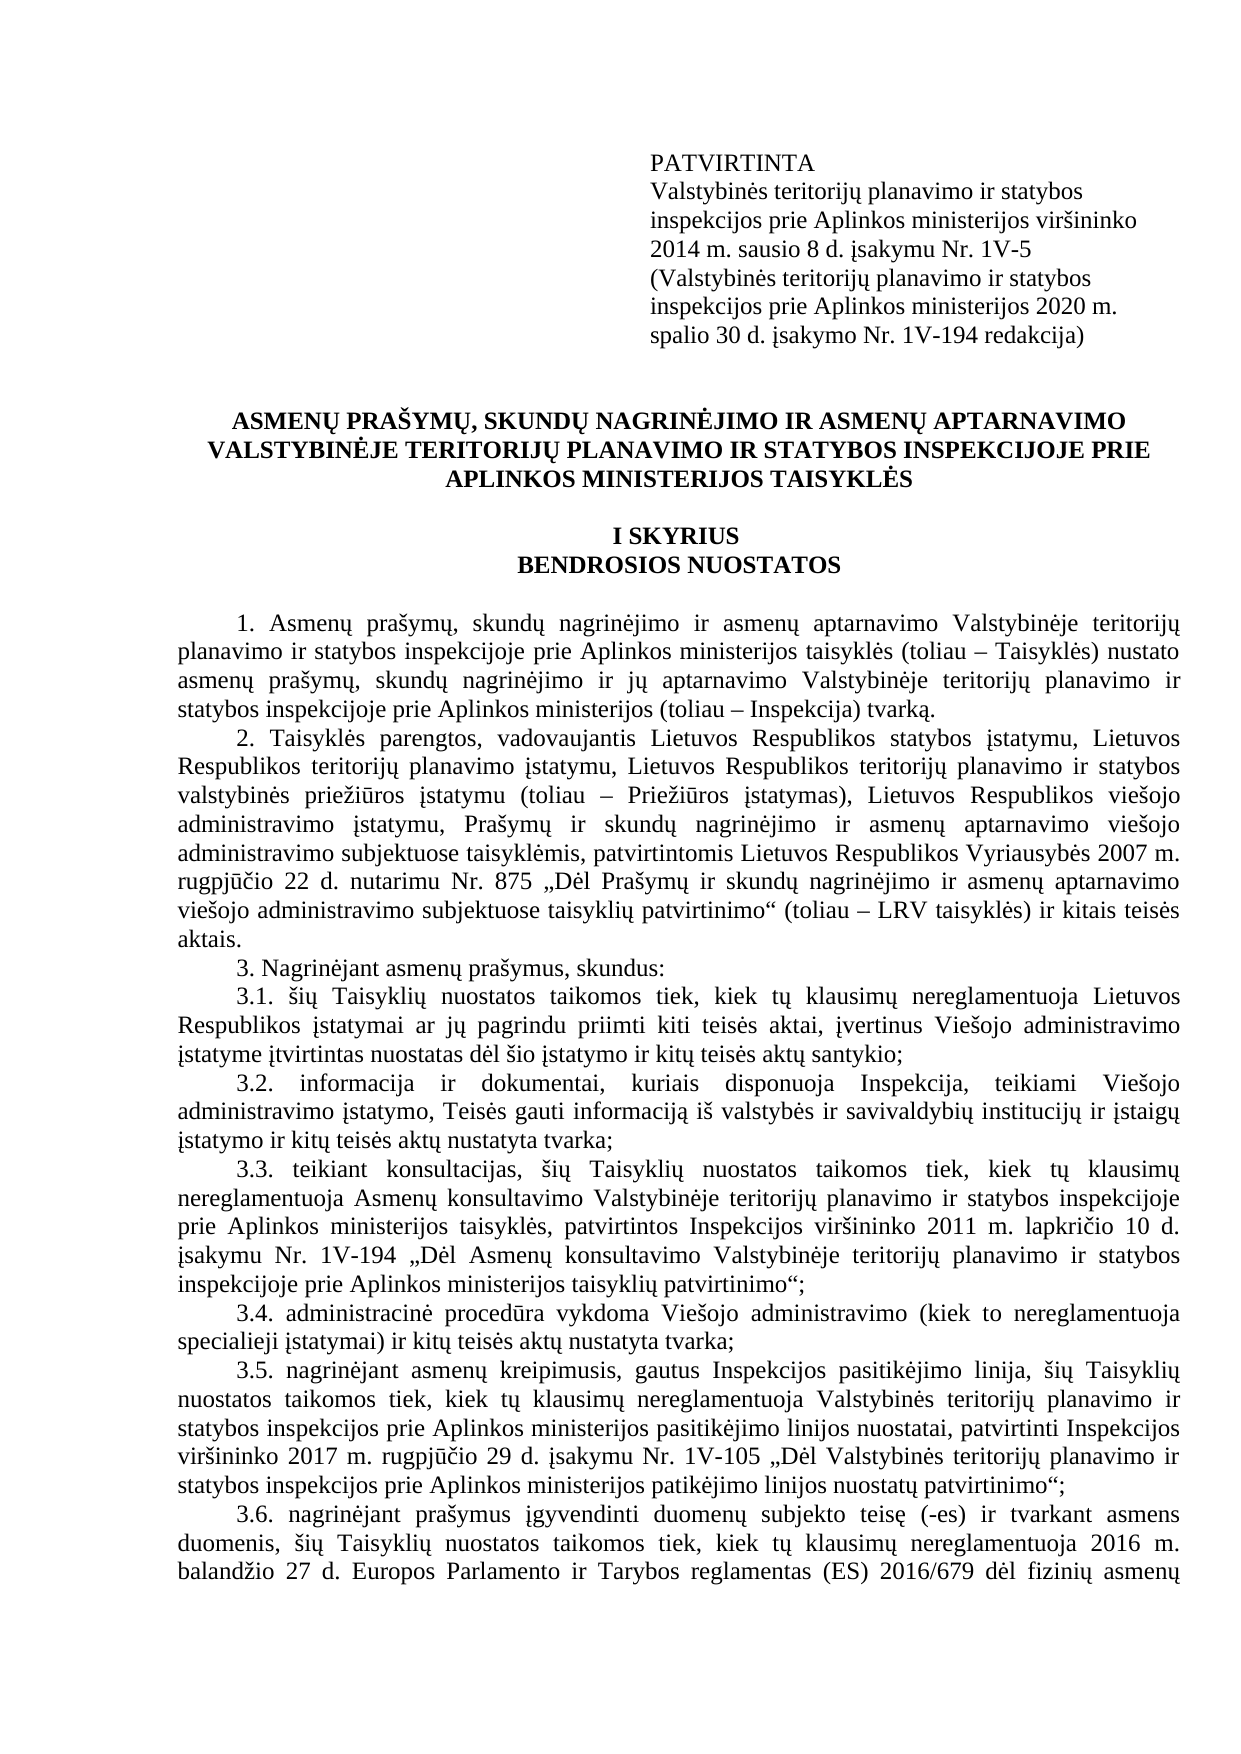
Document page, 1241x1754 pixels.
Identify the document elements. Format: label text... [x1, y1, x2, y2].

text 3.3. teikiant konsultacijas, šių Taisyklių nuostatos taikomos tiek, kiek tų klausimų nereglamentuoja Asmenų konsultavimo Valstybinėje teritorijų planavimo ir statybos inspekcijoje prie Aplinkos ministerijos taisyklės, patvirtintos Inspekcijos viršininko 2011 m. lapkričio 10 d. įsakymu Nr. 1V-194 „Dėl Asmenų konsultavimo Valstybinėje teritorijų planavimo ir statybos inspekcijoje prie Aplinkos ministerijos taisyklių patvirtinimo“; [177, 1154, 1181, 1298]
text ASMENŲ PRAŠYMŲ, SKUNDŲ NAGRINĖJIMO IR ASMENŲ APTARNAVIMO VALSTYBINĖJE TERITORIJŲ PLANAVIMO IR STATYBOS INSPEKCIJOJE PRIE APLINKOS MINISTERIJOS TAISYKLĖS [177, 406, 1181, 493]
text 1. Asmenų prašymų, skundų nagrinėjimo ir asmenų aptarnavimo Valstybinėje teritorijų planavimo ir statybos inspekcijoje prie Aplinkos ministerijos taisyklės (toliau – Taisyklės) nustato asmenų prašymų, skundų nagrinėjimo ir jų aptarnavimo Valstybinėje teritorijų planavimo ir statybos inspekcijoje prie Aplinkos ministerijos (toliau – Inspekcija) tvarką. [177, 608, 1181, 723]
text 3.2. informacija ir dokumentai, kuriais disponuoja Inspekcija, teikiami Viešojo administravimo įstatymo, Teisės gauti informaciją iš valstybės ir savivaldybių institucijų ir įstaigų įstatymo ir kitų teisės aktų nustatyta tvarka; [177, 1068, 1181, 1154]
text 3.5. nagrinėjant asmenų kreipimusis, gautus Inspekcijos pasitikėjimo linija, šių Taisyklių nuostatos taikomos tiek, kiek tų klausimų nereglamentuoja Valstybinės teritorijų planavimo ir statybos inspekcijos prie Aplinkos ministerijos pasitikėjimo linijos nuostatai, patvirtinti Inspekcijos viršininko 2017 m. rugpjūčio 29 d. įsakymu Nr. 1V-105 „Dėl Valstybinės teritorijų planavimo ir statybos inspekcijos prie Aplinkos ministerijos patikėjimo linijos nuostatų patvirtinimo“; [177, 1355, 1181, 1499]
text 3.4. administracinė procedūra vykdoma Viešojo administravimo (kiek to nereglamentuoja specialieji įstatymai) ir kitų teisės aktų nustatyta tvarka; [177, 1298, 1181, 1355]
text (Valstybinės teritorijų planavimo ir statybos [650, 263, 1181, 291]
text inspekcijos prie Aplinkos ministerijos 2020 m. [650, 291, 1181, 320]
text I SKYRIUS [177, 521, 1181, 550]
text 3.1. šių Taisyklių nuostatos taikomos tiek, kiek tų klausimų nereglamentuoja Lietuvos Respublikos įstatymai ar jų pagrindu priimti kiti teisės aktai, įvertinus Viešojo administravimo įstatyme įtvirtintas nuostatas dėl šio įstatymo ir kitų teisės aktų santykio; [177, 981, 1181, 1068]
text 2. Taisyklės parengtos, vadovaujantis Lietuvos Respublikos statybos įstatymu, Lietuvos Respublikos teritorijų planavimo įstatymu, Lietuvos Respublikos teritorijų planavimo ir statybos valstybinės priežiūros įstatymu (toliau – Priežiūros įstatymas), Lietuvos Respublikos viešojo administravimo įstatymu, Prašymų ir skundų nagrinėjimo ir asmenų aptarnavimo viešojo administravimo subjektuose taisyklėmis, patvirtintomis Lietuvos Respublikos Vyriausybės 2007 m. rugpjūčio 22 d. nutarimu Nr. 875 „Dėl Prašymų ir skundų nagrinėjimo ir asmenų aptarnavimo viešojo administravimo subjektuose taisyklių patvirtinimo“ (toliau – LRV taisyklės) ir kitais teisės aktais. [177, 723, 1181, 953]
text spalio 30 d. įsakymo Nr. 1V-194 redakcija) [650, 320, 1181, 349]
text Valstybinės teritorijų planavimo ir statybos [650, 176, 1181, 205]
text 3. Nagrinėjant asmenų prašymus, skundus: [177, 953, 1181, 981]
text BENDROSIOS NUOSTATOS [177, 550, 1181, 579]
text PATVIRTINTA [650, 148, 1181, 176]
text 3.6. nagrinėjant prašymus įgyvendinti duomenų subjekto teisę (-es) ir tvarkant asmens duomenis, šių Taisyklių nuostatos taikomos tiek, kiek tų klausimų nereglamentuoja 2016 m. balandžio 27 d. Europos Parlamento ir Tarybos reglamentas (ES) 2016/679 dėl fizinių asmenų [177, 1499, 1181, 1585]
text 2014 m. sausio 8 d. įsakymu Nr. 1V-5 [650, 234, 1181, 263]
text inspekcijos prie Aplinkos ministerijos viršininko [650, 205, 1181, 234]
